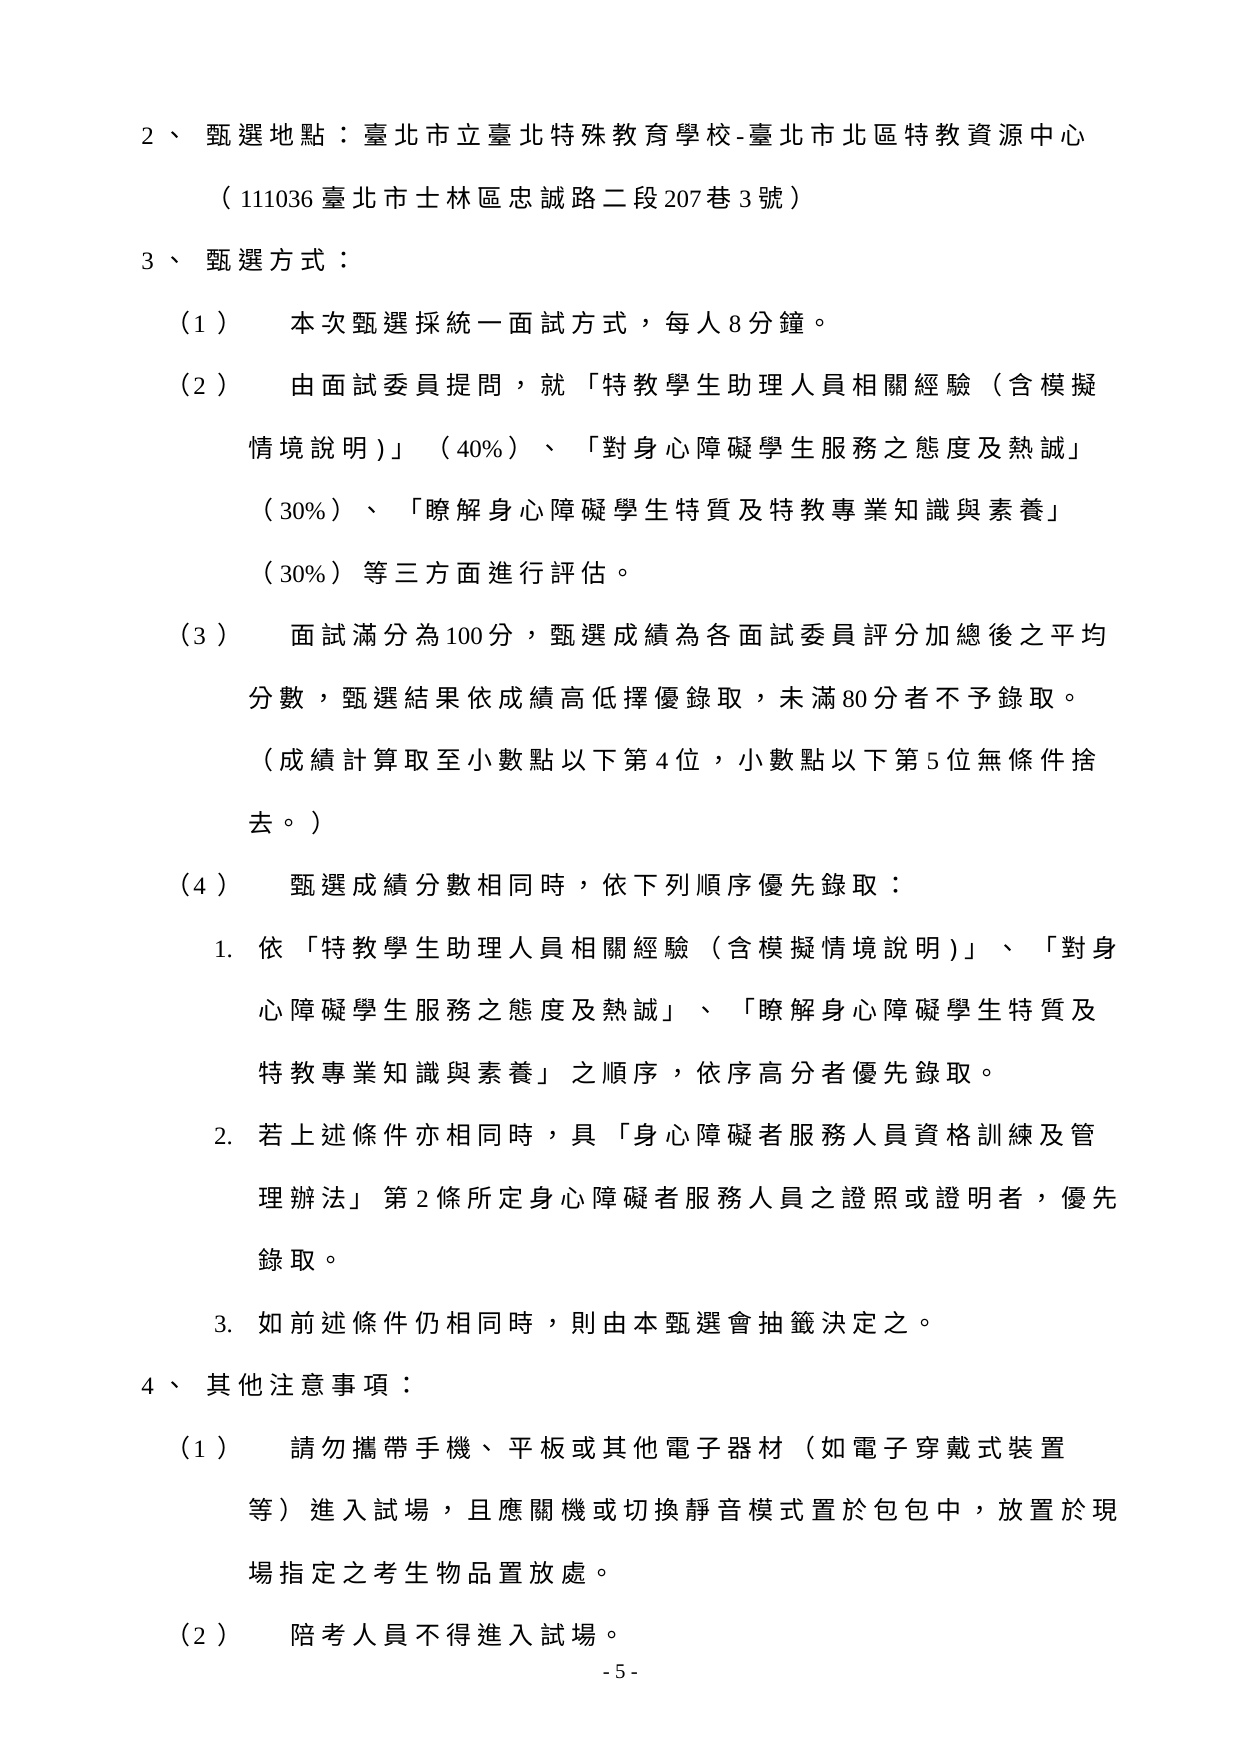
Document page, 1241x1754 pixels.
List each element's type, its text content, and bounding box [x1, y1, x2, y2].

list 本次甄選採統一面試方式，每人8分鐘。 [162, 280, 1120, 342]
list 由面試委員提問，就「特教學生助理人員相關經驗（含模擬情境說明)」（40%）、「對身心障礙學生服務之態度及熱誠」（30%）、「瞭解身心障礙學生特質及特教專業知識與素養」（30%）等三方面進行評估。 [162, 342, 1120, 592]
list 甄選成績分數相同時，依下列順序優先錄取： [162, 842, 1120, 905]
list 如前述條件仍相同時，則由本甄選會抽籤決定之。 [209, 1280, 1120, 1342]
list 甄選地點：臺北市立臺北特殊教育學校-臺北市北區特教資源中心（111036臺北市士林區忠誠路二段207巷3號） [135, 92, 1120, 217]
list 甄選方式： [135, 217, 1120, 280]
list 其他注意事項： [135, 1342, 1120, 1405]
list 面試滿分為100分，甄選成績為各面試委員評分加總後之平均分數，甄選結果依成績高低擇優錄取，未滿80分者不予錄取。（成績計算取至小數點以下第4位，小數點以下第5位無條件捨去。） [162, 592, 1120, 842]
list 陪考人員不得進入試場。 [162, 1592, 1120, 1655]
list 若上述條件亦相同時，具「身心障礙者服務人員資格訓練及管理辦法」第2條所定身心障礙者服務人員之證照或證明者，優先錄取。 [209, 1092, 1120, 1280]
list 請勿攜帶手機、平板或其他電子器材（如電子穿戴式裝置等）進入試場，且應關機或切換靜音模式置於包包中，放置於現場指定之考生物品置放處。 [162, 1405, 1120, 1592]
list 依「特教學生助理人員相關經驗（含模擬情境說明)」、「對身心障礙學生服務之態度及熱誠」、「瞭解身心障礙學生特質及特教專業知識與素養」之順序，依序高分者優先錄取。 [209, 905, 1120, 1092]
